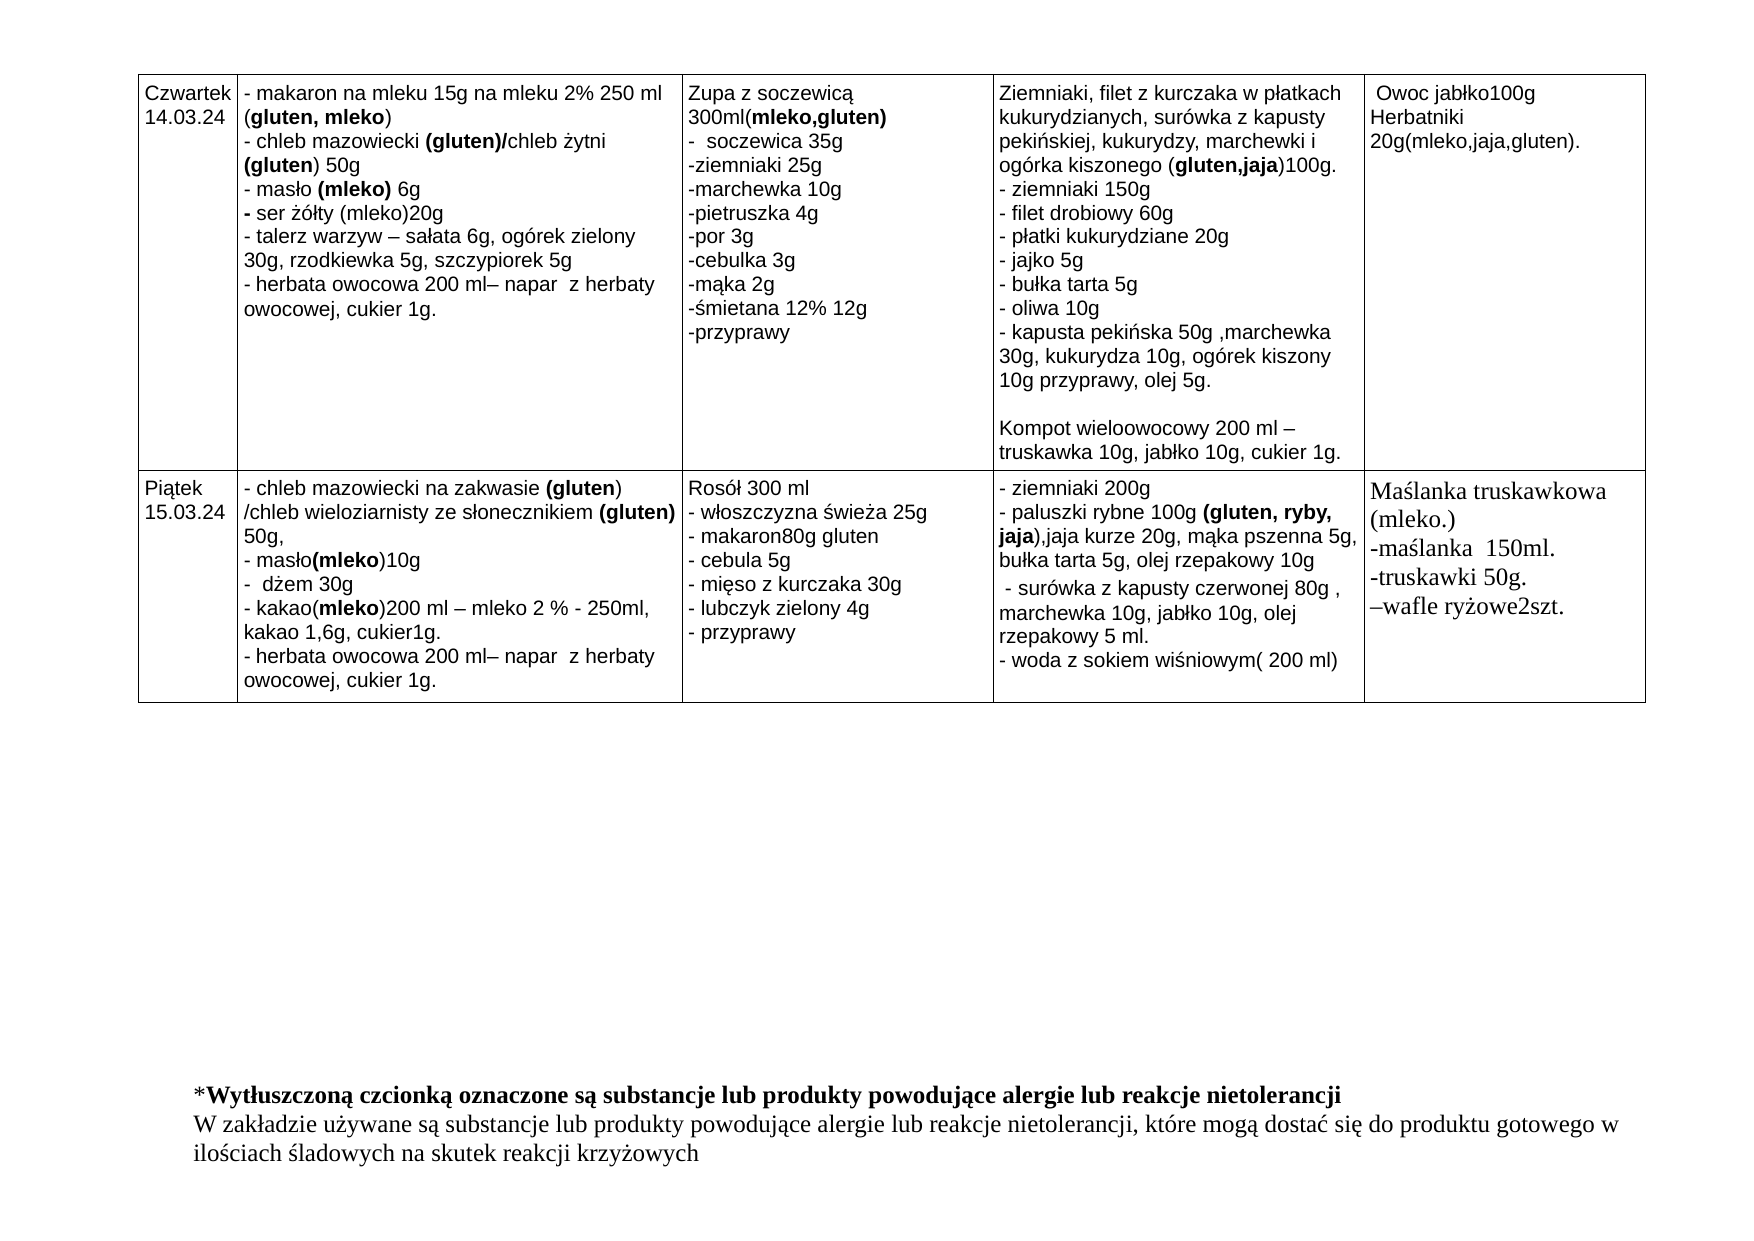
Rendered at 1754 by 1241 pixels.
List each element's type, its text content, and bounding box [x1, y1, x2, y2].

table_cell Zupa z soczewicą 300ml(mleko,gluten) - soczewica 35g -ziemniaki 25g -marchewka 10g -pietruszka 4g -por 3g -cebulka 3g -mąka 2g -śmietana 12% 12g -przyprawy [683, 75, 993, 469]
table_cell Maślanka truskawkowa (mleko.) -maślanka 150ml. -truskawki 50g. –wafle ryżowe2szt. [1365, 471, 1645, 702]
table_cell Ziemniaki, filet z kurczaka w płatkach kukurydzianych, surówka z kapusty pekińskiej, kukurydzy, marchewki i ogórka kiszonego (gluten,jaja)100g. - ziemniaki 150g - filet drobiowy 60g - płatki kukurydziane 20g - jajko 5g - bułka tarta 5g - oliwa 10g - kapusta pekińska 50g ,marchewka 30g, kukurydza 10g, ogórek kiszony 10g przyprawy, olej 5g. Kompot wieloowocowy 200 ml – truskawka 10g, jabłko 10g, cukier 1g. [994, 75, 1364, 469]
table_cell - makaron na mleku 15g na mleku 2% 250 ml (gluten, mleko) - chleb mazowiecki (gluten)/chleb żytni (gluten) 50g - masło (mleko) 6g - ser żółty (mleko)20g - talerz warzyw – sałata 6g, ogórek zielony 30g, rzodkiewka 5g, szczypiorek 5g - herbata owocowa 200 ml– napar z herbaty owocowej, cukier 1g. [238, 75, 682, 469]
table_cell Owoc jabłko100g Herbatniki 20g(mleko,jaja,gluten). [1365, 75, 1645, 469]
table_cell Piątek 15.03.24 [139, 471, 237, 702]
table_cell - chleb mazowiecki na zakwasie (gluten) /chleb wieloziarnisty ze słonecznikiem (gluten) 50g, - masło(mleko)10g - dżem 30g - kakao(mleko)200 ml – mleko 2 % - 250ml, kakao 1,6g, cukier1g. - herbata owocowa 200 ml– napar z herbaty owocowej, cukier 1g. [238, 471, 682, 702]
table_cell - ziemniaki 200g - paluszki rybne 100g (gluten, ryby, jaja),jaja kurze 20g, mąka pszenna 5g, bułka tarta 5g, olej rzepakowy 10g - surówka z kapusty czerwonej 80g , marchewka 10g, jabłko 10g, olej rzepakowy 5 ml. - woda z sokiem wiśniowym( 200 ml) [994, 471, 1364, 702]
table_cell Rosół 300 ml - włoszczyzna świeża 25g - makaron80g gluten - cebula 5g - mięso z kurczaka 30g - lubczyk zielony 4g - przyprawy [683, 471, 993, 702]
table_cell Czwartek 14.03.24 [139, 75, 237, 469]
